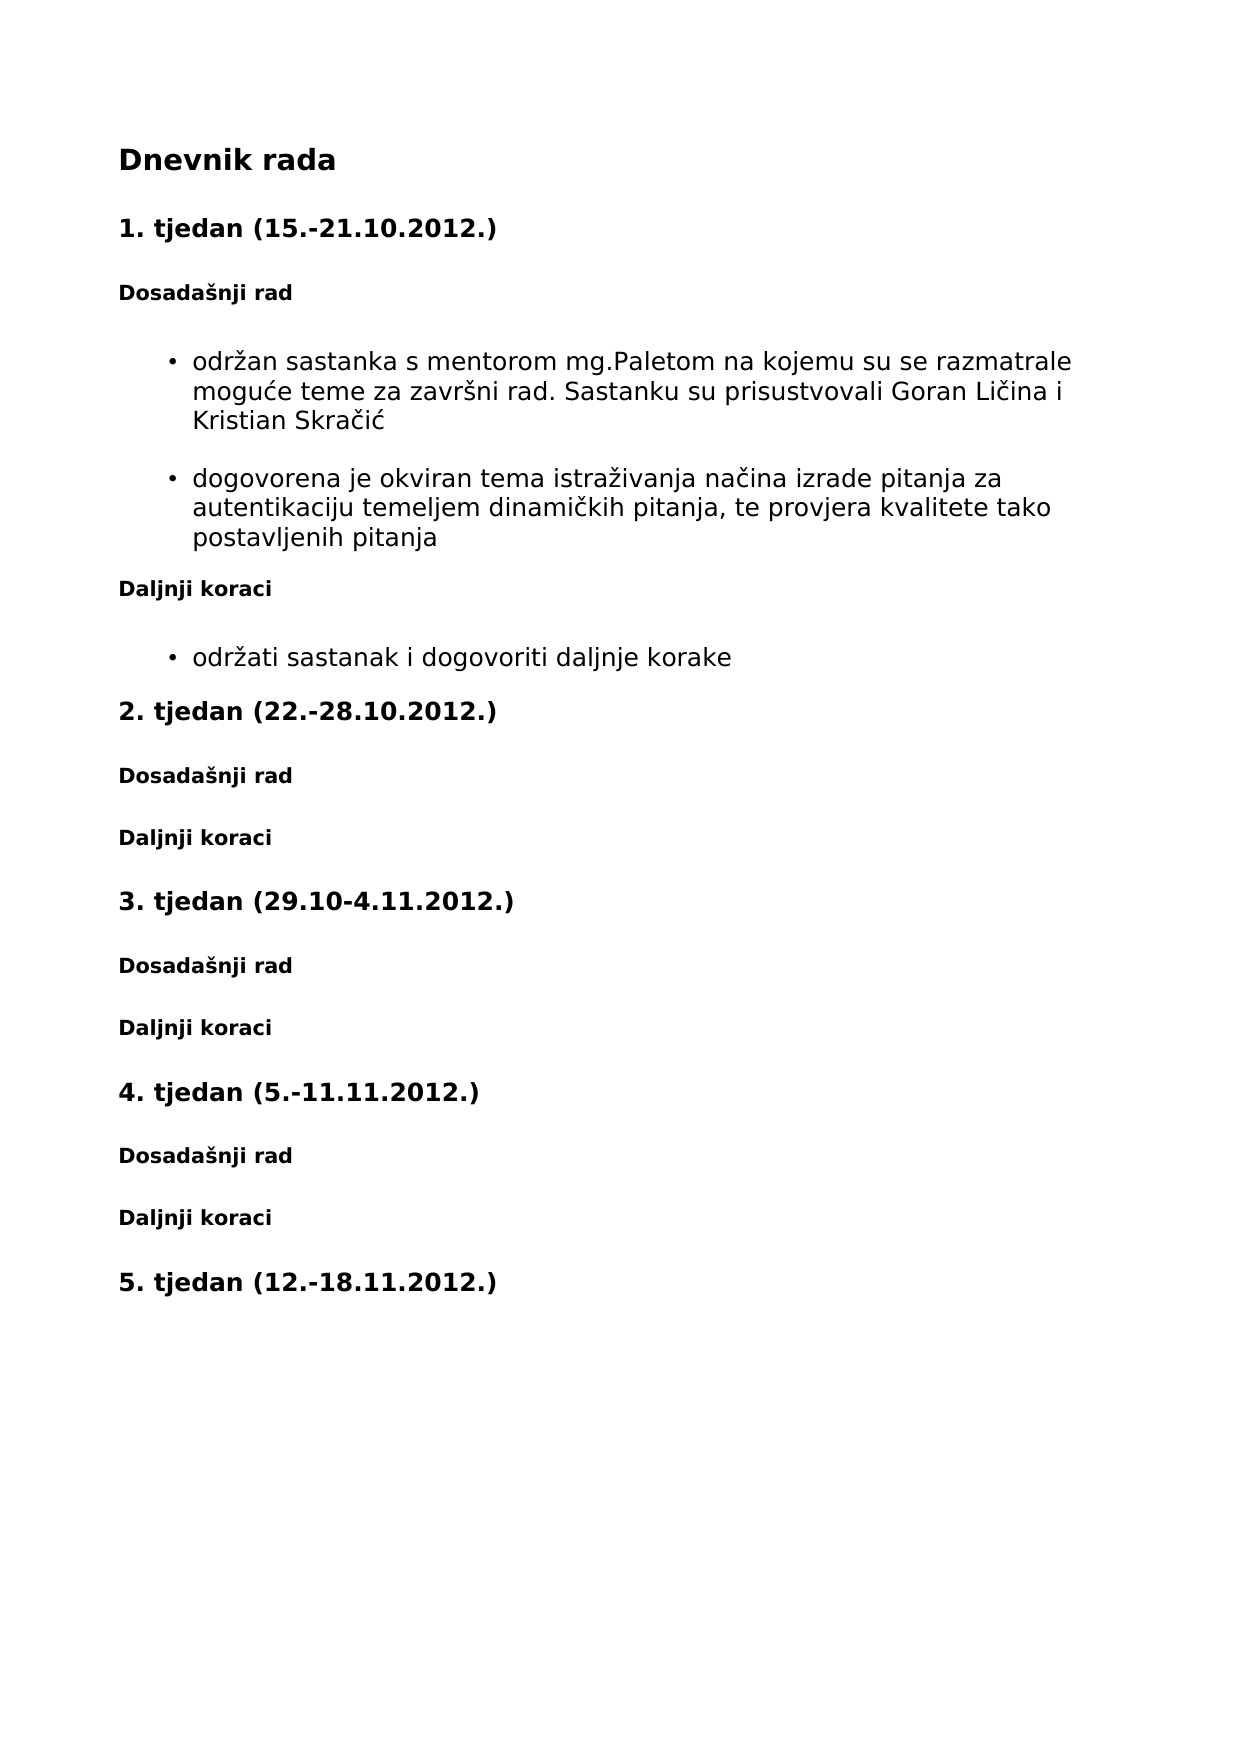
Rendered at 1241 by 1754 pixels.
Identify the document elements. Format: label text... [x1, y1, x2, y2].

subtitle 4. tjedan (5.-11.11.2012.) [118, 1078, 1122, 1107]
subtitle 3. tjedan (29.10-4.11.2012.) [118, 888, 1122, 917]
list održati sastanak i dogovoriti daljnje korake [177, 643, 1122, 672]
subtitle Dosadašnji rad [118, 1144, 1122, 1169]
subtitle Dosadašnji rad [118, 764, 1122, 788]
subtitle Dnevnik rada [118, 143, 1122, 177]
subtitle Dosadašnji rad [118, 281, 1122, 306]
subtitle Daljnji koraci [118, 826, 1122, 850]
subtitle Daljnji koraci [118, 1016, 1122, 1040]
subtitle 5. tjedan (12.-18.11.2012.) [118, 1268, 1122, 1297]
subtitle 1. tjedan (15.-21.10.2012.) [118, 214, 1122, 244]
subtitle Daljnji koraci [118, 1206, 1122, 1231]
subtitle Daljnji koraci [118, 577, 1122, 601]
list dogovorena je okviran tema istraživanja načina izrade pitanja za autentikaciju temeljem dinamičkih pitanja, te provjera kvalitete tako postavljenih pitanja [177, 464, 1122, 552]
list održan sastanka s mentorom mg.Paletom na kojemu su se razmatrale moguće teme za završni rad. Sastanku su prisustvovali Goran Ličina i Kristian Skračić [177, 347, 1122, 435]
subtitle 2. tjedan (22.-28.10.2012.) [118, 697, 1122, 727]
subtitle Dosadašnji rad [118, 954, 1122, 978]
